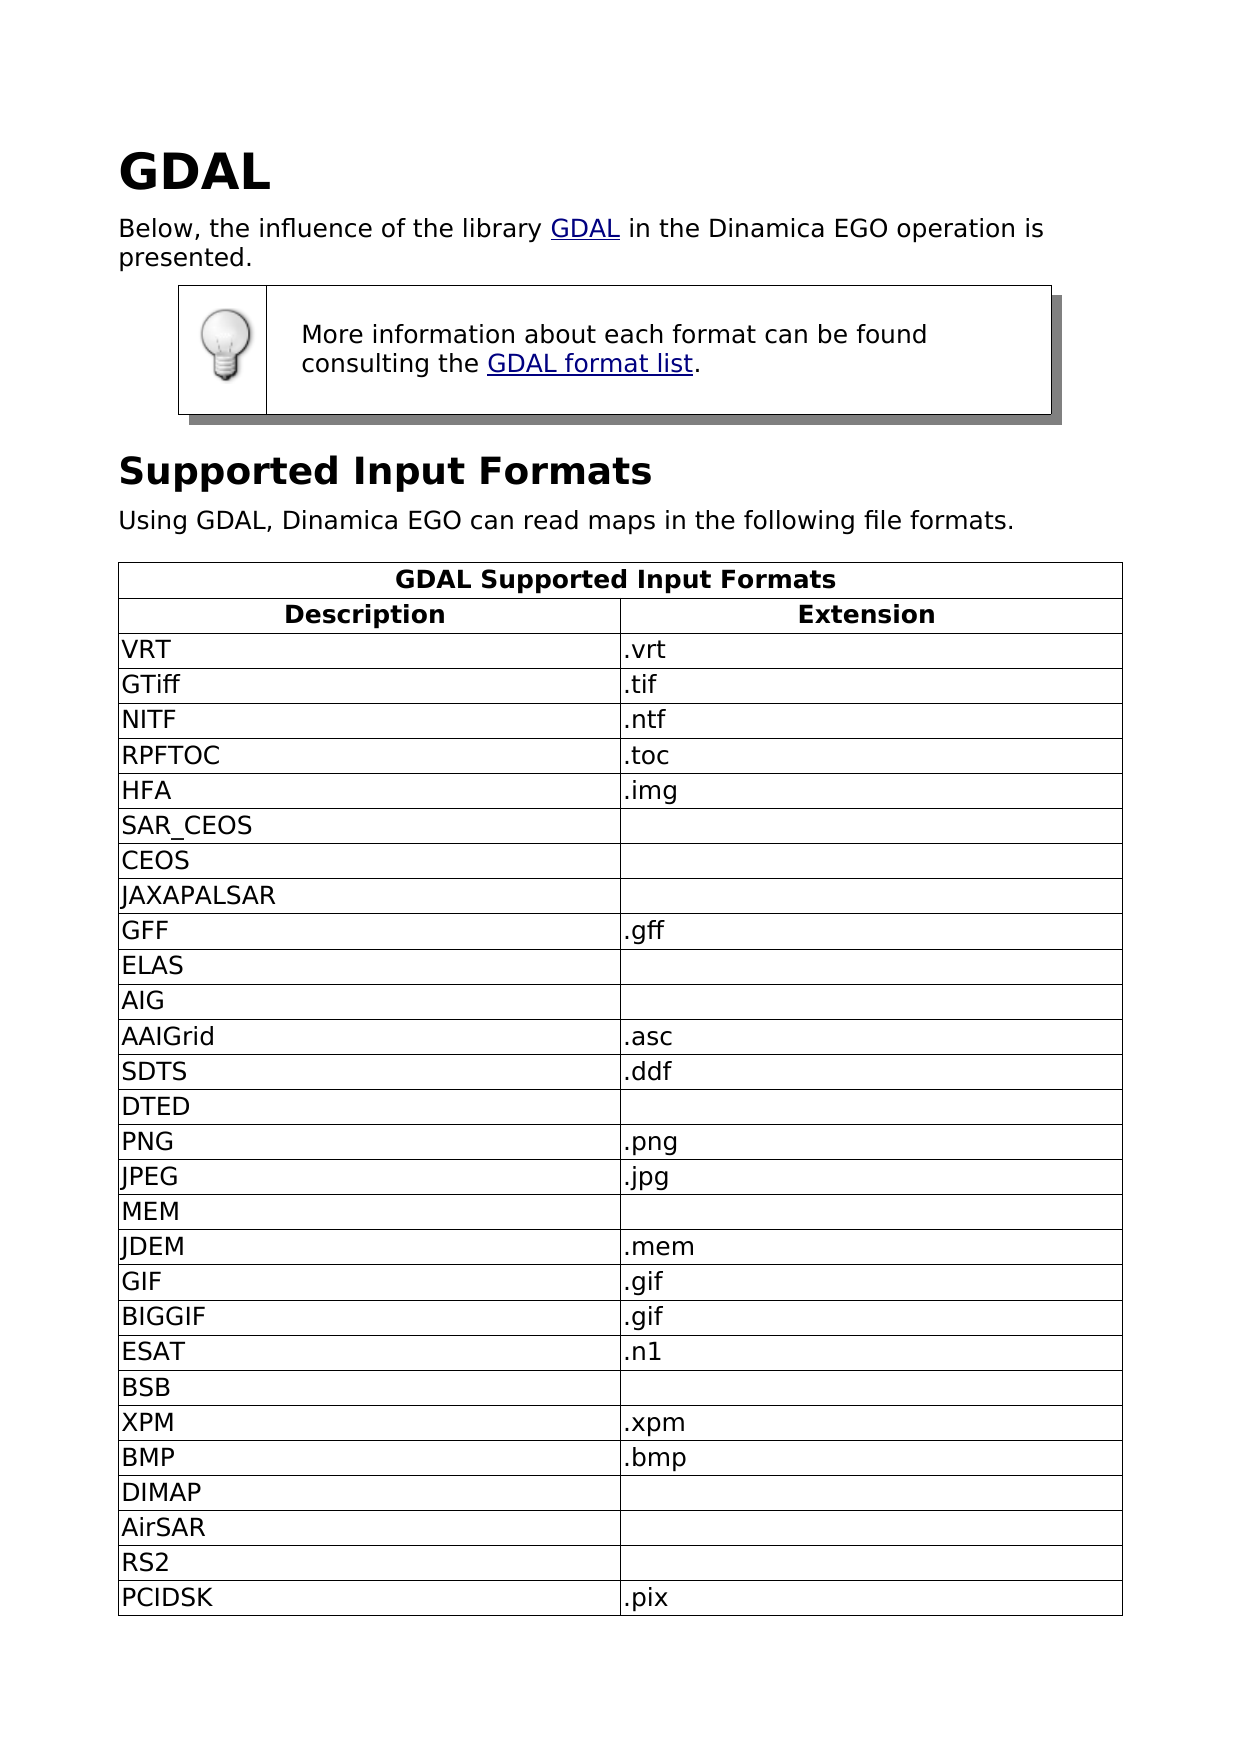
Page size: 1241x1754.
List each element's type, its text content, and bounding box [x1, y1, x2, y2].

table_cell DIMAP [119, 1476, 620, 1510]
table_cell ESAT [119, 1336, 620, 1370]
table_cell GTiff [119, 669, 620, 703]
table_cell JDEM [119, 1230, 620, 1264]
table_cell [621, 985, 1122, 1019]
table_cell .mem [621, 1230, 1122, 1264]
table_cell BIGGIF [119, 1301, 620, 1334]
table_cell MEM [119, 1195, 620, 1229]
table_cell .asc [621, 1020, 1122, 1054]
table_cell BMP [119, 1441, 620, 1475]
table_cell SDTS [119, 1055, 620, 1089]
table_cell [621, 1546, 1122, 1580]
table_cell .ntf [621, 704, 1122, 738]
text Below, the influence of the library GDAL in the Dinamica EGO operation is presented. [118, 214, 1122, 272]
table_cell GIF [119, 1265, 620, 1299]
table_cell .toc [621, 739, 1122, 773]
table_cell .gff [621, 914, 1122, 948]
table_cell AAIGrid [119, 1020, 620, 1054]
table_header [179, 286, 266, 414]
table_cell NITF [119, 704, 620, 738]
table_cell BSB [119, 1371, 620, 1405]
table_cell Description [119, 599, 620, 632]
table_cell .ddf [621, 1055, 1122, 1089]
table_cell VRT [119, 634, 620, 668]
table_cell .gif [621, 1265, 1122, 1299]
table_cell .n1 [621, 1336, 1122, 1370]
table_cell PNG [119, 1125, 620, 1159]
table_cell .png [621, 1125, 1122, 1159]
table_cell RS2 [119, 1546, 620, 1580]
table_cell .img [621, 774, 1122, 808]
table_cell [621, 1090, 1122, 1124]
subtitle Supported Input Formats [118, 450, 1122, 493]
table_cell .pix [621, 1581, 1122, 1615]
table_cell DTED [119, 1090, 620, 1124]
table_cell HFA [119, 774, 620, 808]
table_cell CEOS [119, 844, 620, 878]
table_cell .vrt [621, 634, 1122, 668]
table_cell .gif [621, 1301, 1122, 1334]
subtitle GDAL [118, 143, 1122, 201]
table_cell PCIDSK [119, 1581, 620, 1615]
table_cell GFF [119, 914, 620, 948]
table_cell SAR_CEOS [119, 809, 620, 843]
table_cell .tif [621, 669, 1122, 703]
table_cell [621, 1371, 1122, 1405]
table_header GDAL Supported Input Formats [119, 563, 1122, 597]
picture [190, 308, 266, 384]
table_cell .xpm [621, 1406, 1122, 1440]
table_cell [621, 879, 1122, 913]
table_cell AirSAR [119, 1511, 620, 1545]
table_cell Extension [621, 599, 1122, 632]
table_cell JAXAPALSAR [119, 879, 620, 913]
text Using GDAL, Dinamica EGO can read maps in the following file formats. [118, 506, 1122, 535]
table_cell [621, 844, 1122, 878]
table_cell [621, 809, 1122, 843]
table_cell XPM [119, 1406, 620, 1440]
table_cell RPFTOC [119, 739, 620, 773]
table_cell AIG [119, 985, 620, 1019]
table_cell [621, 950, 1122, 983]
table_header More information about each format can be found consulting the GDAL format list. [267, 286, 1051, 414]
table_cell .bmp [621, 1441, 1122, 1475]
table_cell JPEG [119, 1160, 620, 1194]
table_cell [621, 1511, 1122, 1545]
table_cell [621, 1476, 1122, 1510]
table_cell ELAS [119, 950, 620, 983]
table_cell [621, 1195, 1122, 1229]
table_cell .jpg [621, 1160, 1122, 1194]
